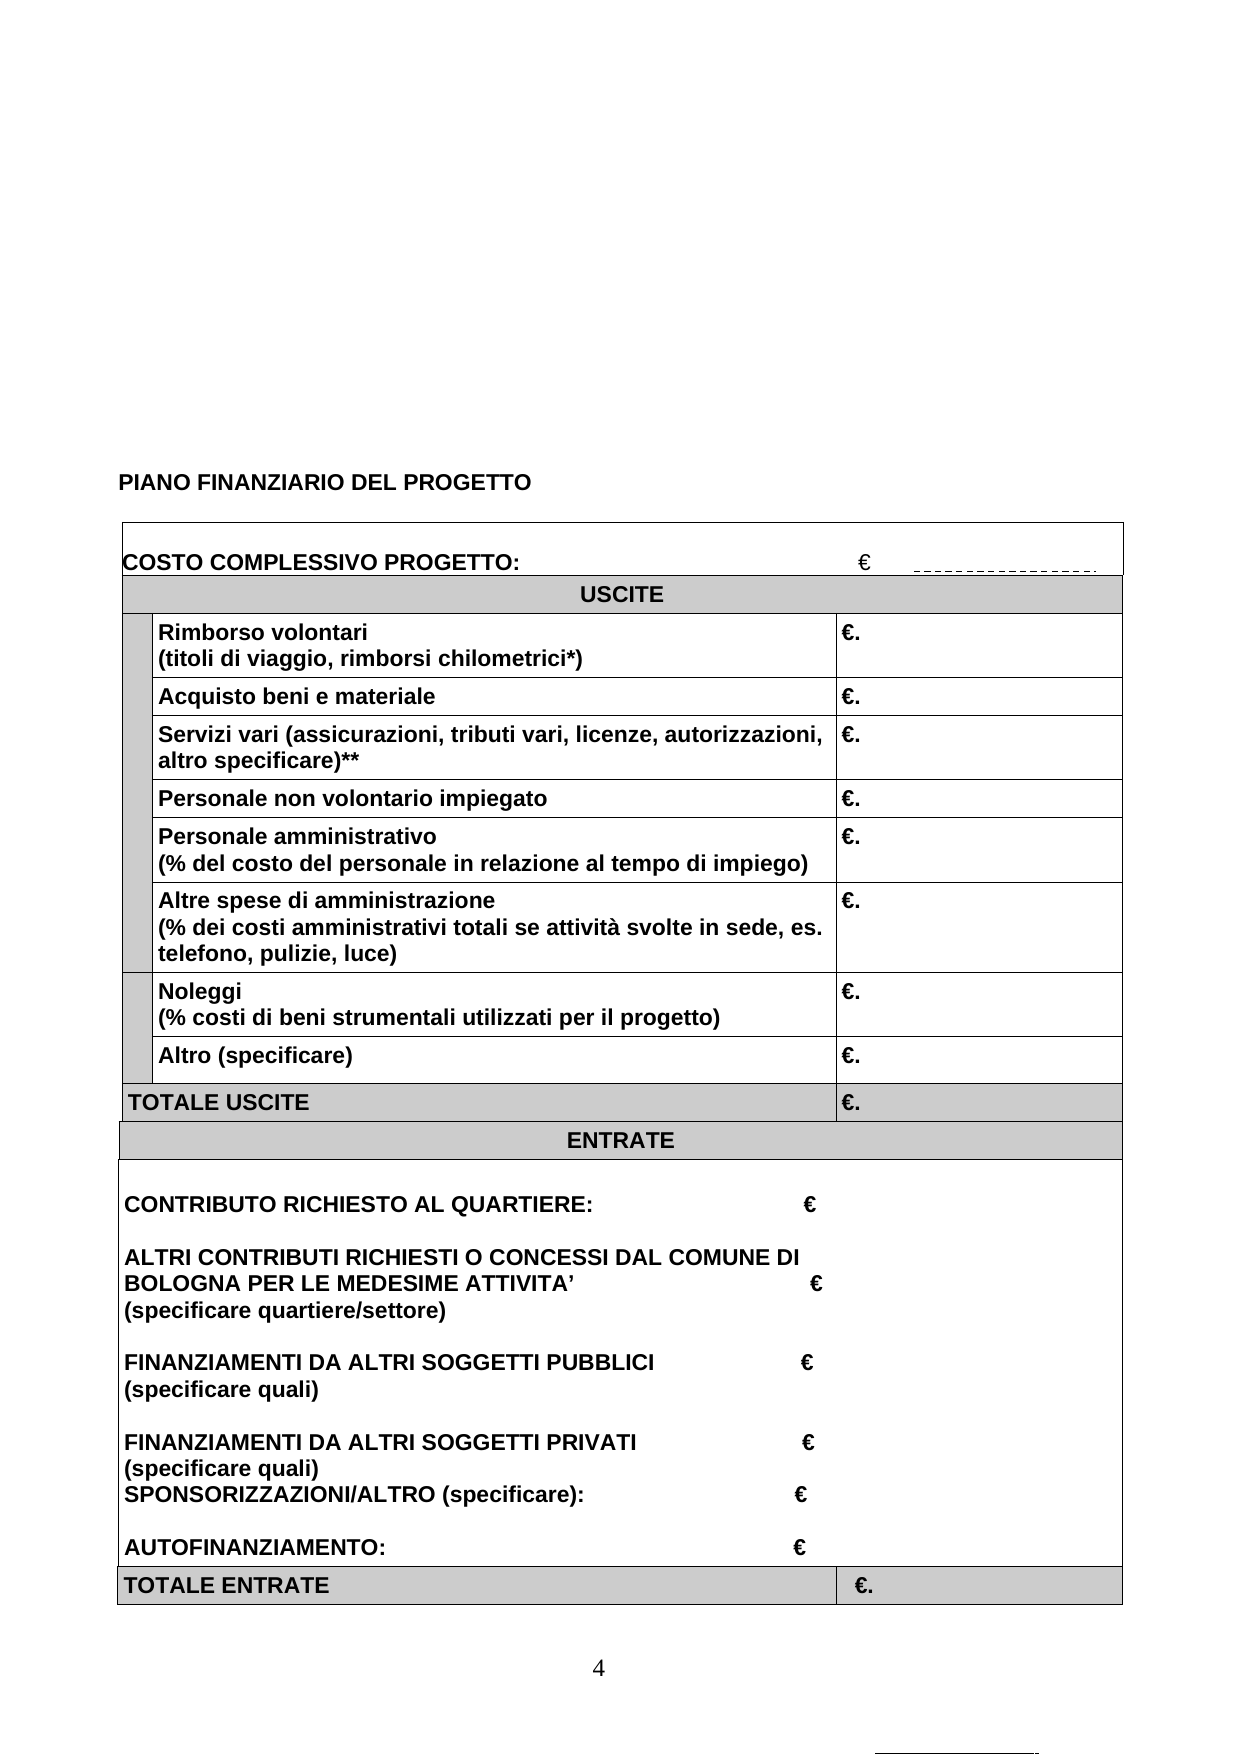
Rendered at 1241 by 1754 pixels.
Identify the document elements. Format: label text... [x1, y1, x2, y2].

table_cell €. [837, 614, 1122, 677]
table_cell €. [837, 780, 1122, 817]
table_cell TOTALE USCITE [123, 1084, 836, 1121]
table_cell €. [837, 716, 1122, 779]
table_cell €. [837, 1037, 1122, 1083]
table_cell Noleggi (% costi di beni strumentali utilizzati per il progetto) [153, 973, 836, 1036]
table_cell Personale non volontario impiegato [153, 780, 836, 817]
table_cell Altre spese di amministrazione (% dei costi amministrativi totali se attività svolte in sede, es. telefono, pulizie, luce) [153, 883, 836, 972]
table_cell Altro (specificare) [153, 1037, 836, 1083]
table_cell Personale amministrativo (% del costo del personale in relazione al tempo di impiego) [153, 818, 836, 882]
table_cell [123, 973, 152, 1083]
text PIANO FINANZIARIO DEL PROGETTO [118, 469, 1122, 496]
table_cell Servizi vari (assicurazioni, tributi vari, licenze, autorizzazioni, altro specificare)** [153, 716, 836, 779]
table_cell €. [837, 678, 1122, 715]
table_header CONTRIBUTO RICHIESTO AL QUARTIERE: € ALTRI CONTRIBUTI RICHIESTI O CONCESSI DAL COMUNE DI BOLOGNA PER LE MEDESIME ATTIVITA’ € (specificare quartiere/settore) FINANZIAMENTI DA ALTRI SOGGETTI PUBBLICI € (specificare quali) FINANZIAMENTI DA ALTRI SOGGETTI PRIVATI € (specificare quali) SPONSORIZZAZIONI/ALTRO (specificare): € AUTOFINANZIAMENTO: € [119, 1160, 1122, 1566]
table_cell [123, 614, 152, 972]
table_header ENTRATE [120, 1122, 1122, 1159]
table_cell Rimborso volontari (titoli di viaggio, rimborsi chilometrici*) [153, 614, 836, 677]
table_cell Acquisto beni e materiale [153, 678, 836, 715]
table_header COSTO COMPLESSIVO PROGETTO: € [123, 523, 1123, 575]
table_cell €. [837, 973, 1122, 1036]
table_cell €. [837, 1084, 1122, 1121]
table_cell €. [837, 883, 1122, 972]
table_cell €. [837, 818, 1122, 882]
table_header €. [837, 1567, 1122, 1604]
table_header TOTALE ENTRATE [118, 1567, 836, 1604]
table_header USCITE [123, 576, 1122, 613]
